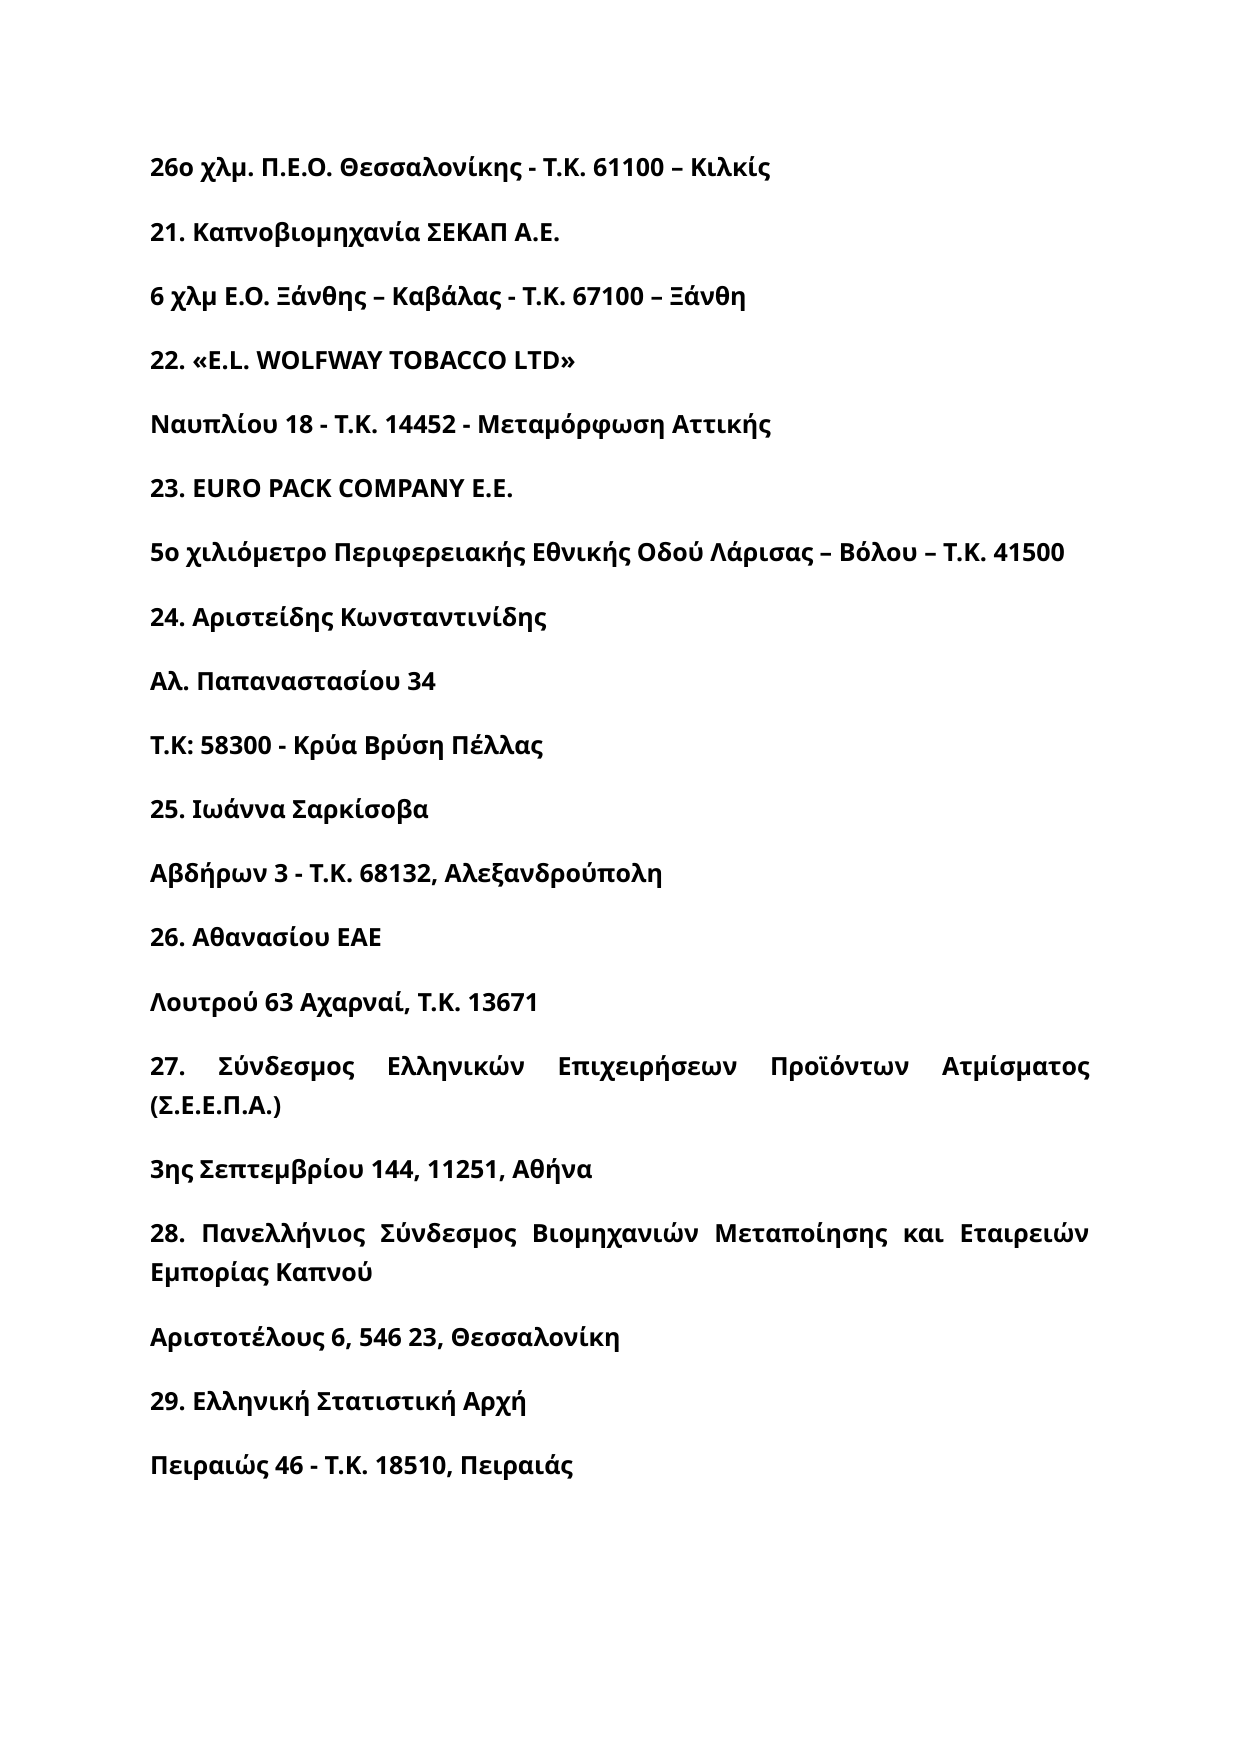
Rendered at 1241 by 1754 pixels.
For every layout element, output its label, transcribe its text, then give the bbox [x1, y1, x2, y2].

text Πειραιώς 46 - Τ.Κ. 18510, Πειραιάς [150, 1447, 1090, 1482]
text Τ.Κ: 58300 - Κρύα Βρύση Πέλλας [150, 727, 1090, 762]
text 28. Πανελλήνιος Σύνδεσμος Βιομηχανιών Μεταποίησης και Εταιρειών Εμπορίας Καπνού [150, 1216, 1090, 1289]
text Αριστοτέλους 6, 546 23, Θεσσαλονίκη [150, 1319, 1090, 1353]
text 26. Αθανασίου ΕΑΕ [150, 920, 1090, 954]
text 22. «E.L. WOLFWAY TOBACCO LTD» [150, 342, 1090, 377]
text 23. EURO PACK COMPANY E.E. [150, 471, 1090, 505]
text 26ο χλμ. Π.Ε.Ο. Θεσσαλονίκης - Τ.Κ. 61100 – Κιλκίς [150, 150, 1090, 184]
text Αλ. Παπαναστασίου 34 [150, 663, 1090, 697]
text Ναυπλίου 18 - Τ.Κ. 14452 - Μεταμόρφωση Αττικής [150, 407, 1090, 441]
text 29. Ελληνική Στατιστική Αρχή [150, 1383, 1090, 1417]
text 6 χλμ Ε.Ο. Ξάνθης – Καβάλας - Τ.Κ. 67100 – Ξάνθη [150, 278, 1090, 312]
text 5ο χιλιόμετρο Περιφερειακής Εθνικής Οδού Λάρισας – Βόλου – Τ.Κ. 41500 [150, 535, 1090, 569]
text 27. Σύνδεσμος Ελληνικών Επιχειρήσεων Προϊόντων Ατμίσματος (Σ.Ε.Ε.Π.Α.) [150, 1048, 1090, 1122]
text 24. Αριστείδης Κωνσταντινίδης [150, 599, 1090, 633]
text Αβδήρων 3 - Τ.Κ. 68132, Αλεξανδρούπολη [150, 856, 1090, 890]
text 3ης Σεπτεμβρίου 144, 11251, Αθήνα [150, 1152, 1090, 1186]
text Λουτρού 63 Αχαρναί, Τ.Κ. 13671 [150, 984, 1090, 1018]
text 25. Ιωάννα Σαρκίσοβα [150, 792, 1090, 826]
text 21. Καπνοβιομηχανία ΣΕΚΑΠ Α.Ε. [150, 214, 1090, 248]
